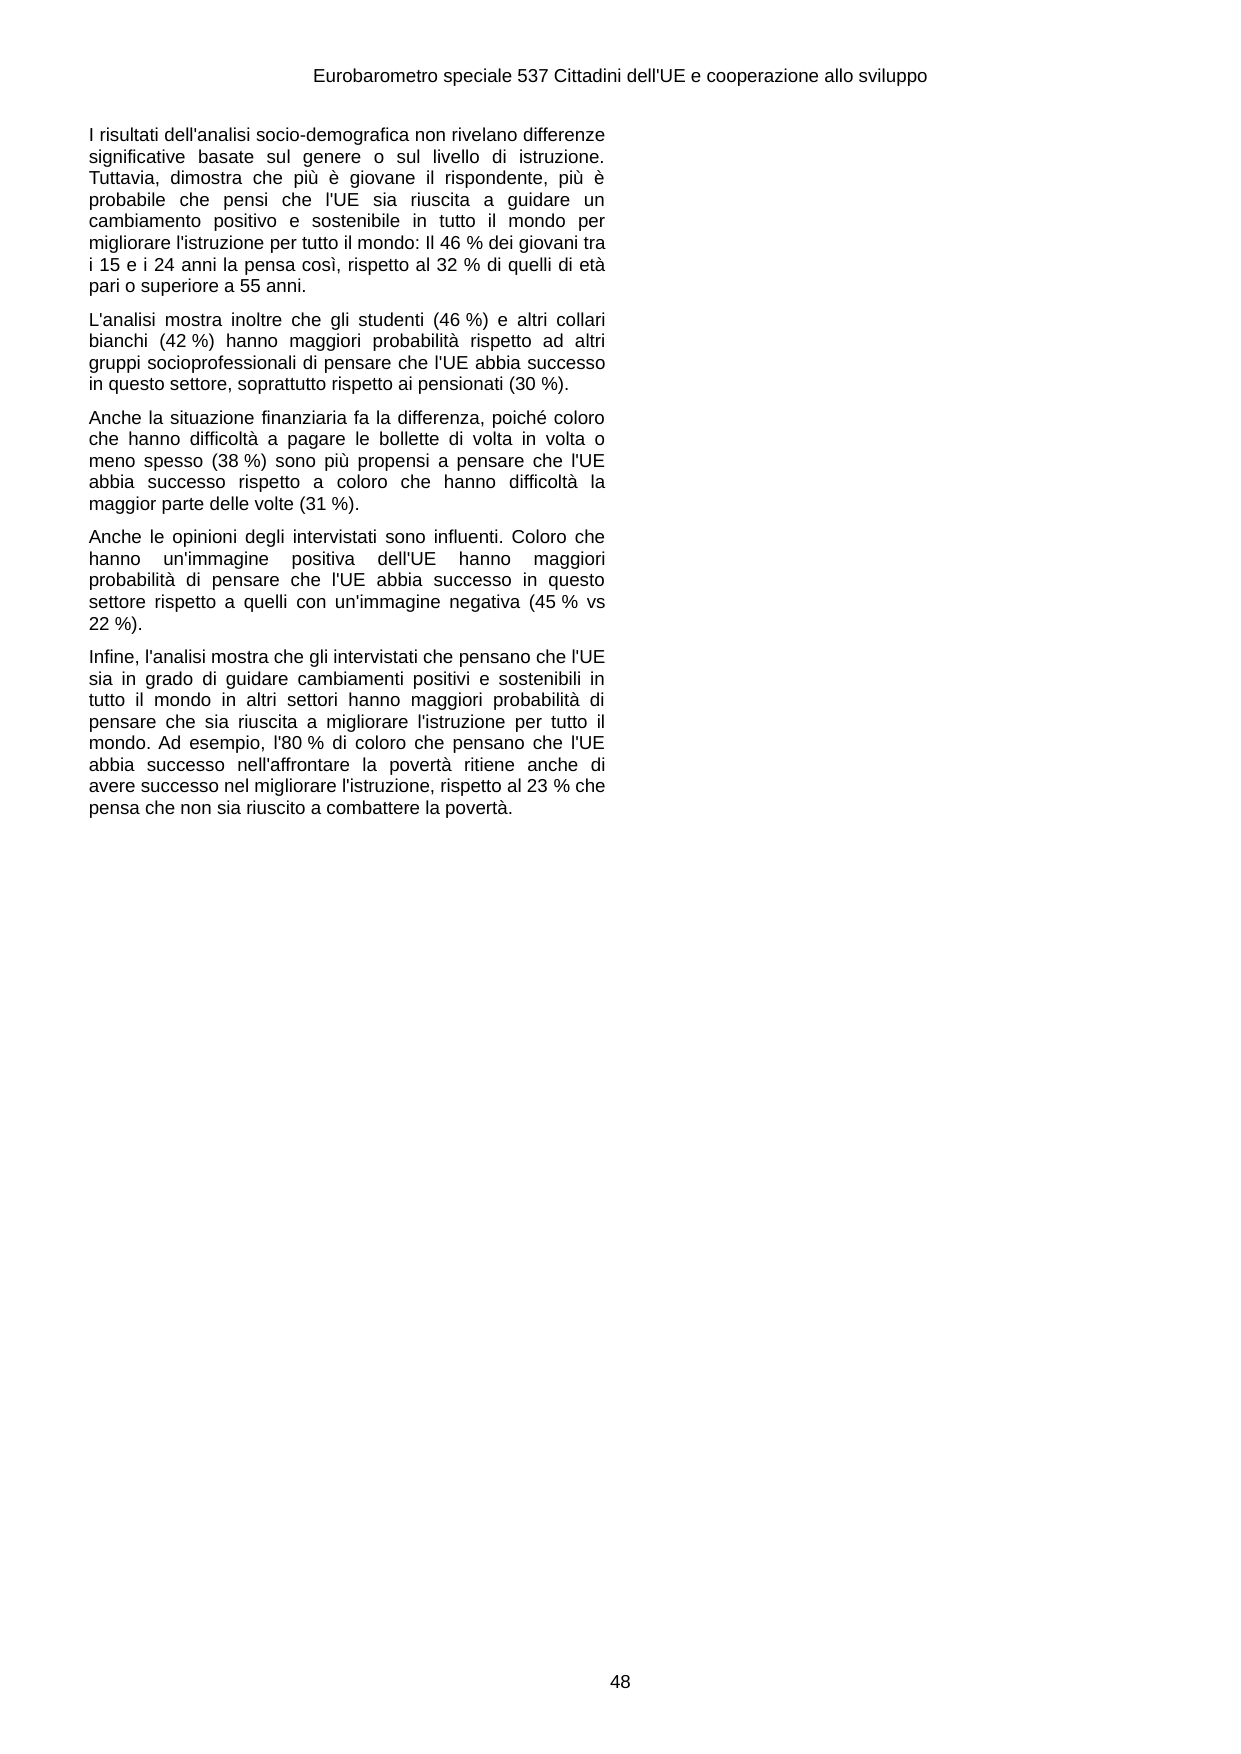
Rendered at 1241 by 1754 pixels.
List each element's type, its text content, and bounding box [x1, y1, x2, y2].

text L'analisi mostra inoltre che gli studenti (46 %) e altri collari bianchi (42 %) hanno maggiori probabilità rispetto ad altri gruppi socioprofessionali di pensare che l'UE abbia successo in questo settore, soprattutto rispetto ai pensionati (30 %). [88, 308, 605, 394]
text Infine, l'analisi mostra che gli intervistati che pensano che l'UE sia in grado di guidare cambiamenti positivi e sostenibili in tutto il mondo in altri settori hanno maggiori probabilità di pensare che sia riuscita a migliorare l'istruzione per tutto il mondo. Ad esempio, l'80 % di coloro che pensano che l'UE abbia successo nell'affrontare la povertà ritiene anche di avere successo nel migliorare l'istruzione, rispetto al 23 % che pensa che non sia riuscito a combattere la povertà. [88, 646, 605, 818]
text I risultati dell'analisi socio-demografica non rivelano differenze significative basate sul genere o sul livello di istruzione. Tuttavia, dimostra che più è giovane il rispondente, più è probabile che pensi che l'UE sia riuscita a guidare un cambiamento positivo e sostenibile in tutto il mondo per migliorare l'istruzione per tutto il mondo: Il 46 % dei giovani tra i 15 e i 24 anni la pensa così, rispetto al 32 % di quelli di età pari o superiore a 55 anni. [88, 124, 605, 296]
text Anche la situazione finanziaria fa la differenza, poiché coloro che hanno difficoltà a pagare le bollette di volta in volta o meno spesso (38 %) sono più propensi a pensare che l'UE abbia successo rispetto a coloro che hanno difficoltà la maggior parte delle volte (31 %). [88, 406, 605, 514]
text Anche le opinioni degli intervistati sono influenti. Coloro che hanno un'immagine positiva dell'UE hanno maggiori probabilità di pensare che l'UE abbia successo in questo settore rispetto a quelli con un'immagine negativa (45 % vs 22 %). [88, 526, 605, 634]
